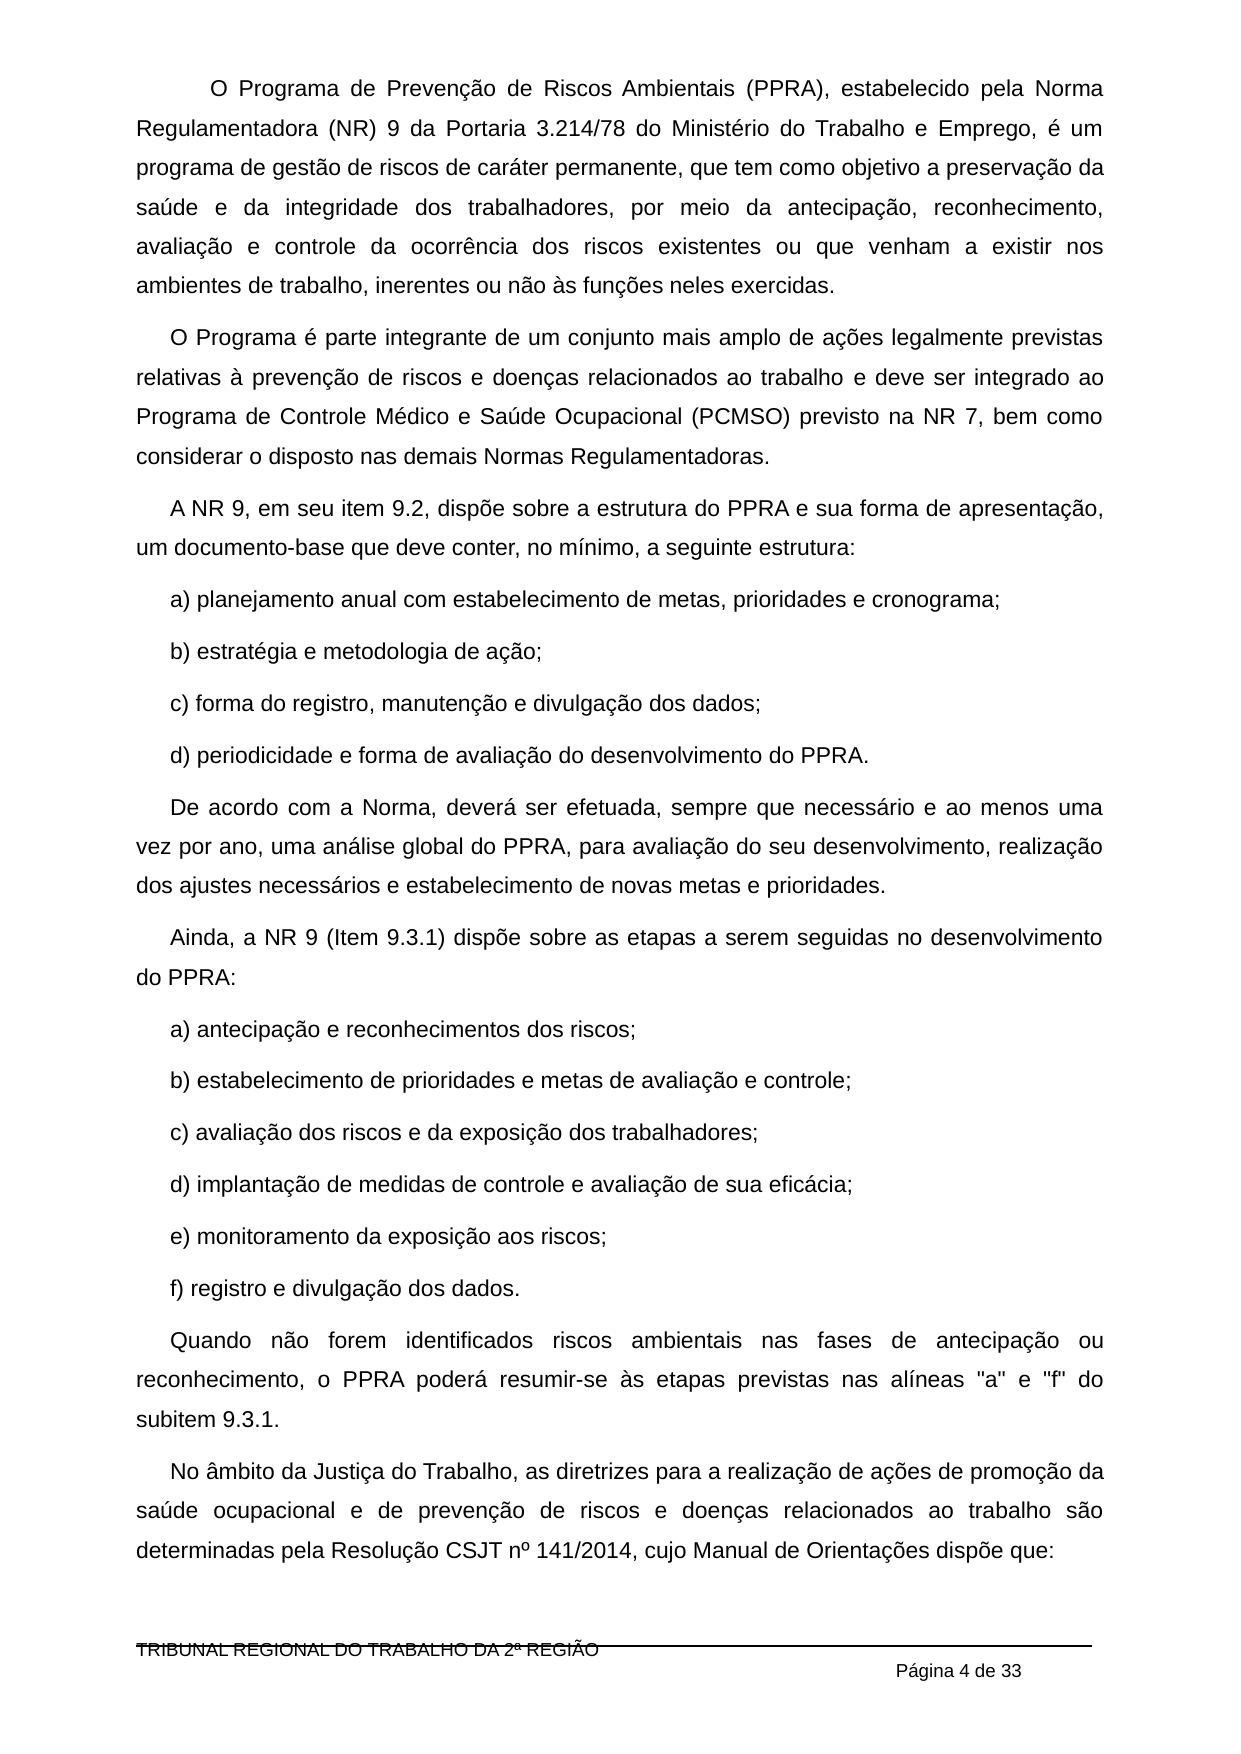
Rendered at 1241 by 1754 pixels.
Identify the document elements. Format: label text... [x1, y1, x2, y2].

text Quando não forem identificados riscos ambientais nas fases de antecipação ou reconhecimento, o PPRA poderá resumir-se às etapas previstas nas alíneas "a" e "f" do subitem 9.3.1. [136, 1327, 1104, 1432]
text b) estratégia e metodologia de ação; [136, 638, 1104, 664]
text c) avaliação dos riscos e da exposição dos trabalhadores; [136, 1119, 1104, 1146]
text No âmbito da Justiça do Trabalho, as diretrizes para a realização de ações de promoção da saúde ocupacional e de prevenção de riscos e doenças relacionados ao trabalho são determinadas pela Resolução CSJT nº 141/2014, cujo Manual de Orientações dispõe que: [136, 1458, 1104, 1563]
text e) monitoramento da exposição aos riscos; [136, 1223, 1104, 1249]
text a) antecipação e reconhecimentos dos riscos; [136, 1016, 1104, 1042]
text A NR 9, em seu item 9.2, dispõe sobre a estrutura do PPRA e sua forma de apresentação, um documento-base que deve conter, no mínimo, a seguinte estrutura: [136, 494, 1104, 560]
text a) planejamento anual com estabelecimento de metas, prioridades e cronograma; [136, 586, 1104, 612]
text b) estabelecimento de prioridades e metas de avaliação e controle; [136, 1067, 1104, 1094]
text d) periodicidade e forma de avaliação do desenvolvimento do PPRA. [136, 742, 1104, 768]
text Ainda, a NR 9 (Item 9.3.1) dispõe sobre as etapas a serem seguidas no desenvolvimento do PPRA: [136, 924, 1104, 990]
text O Programa de Prevenção de Riscos Ambientais (PPRA), estabelecido pela Norma Regulamentadora (NR) 9 da Portaria 3.214/78 do Ministério do Trabalho e Emprego, é um programa de gestão de riscos de caráter permanente, que tem como objetivo a preservação da saúde e da integridade dos trabalhadores, por meio da antecipação, reconhecimento, avaliação e controle da ocorrência dos riscos existentes ou que venham a existir nos ambientes de trabalho, inerentes ou não às funções neles exercidas. [136, 75, 1104, 299]
text f) registro e divulgação dos dados. [136, 1275, 1104, 1301]
text c) forma do registro, manutenção e divulgação dos dados; [136, 690, 1104, 716]
text De acordo com a Norma, deverá ser efetuada, sempre que necessário e ao menos uma vez por ano, uma análise global do PPRA, para avaliação do seu desenvolvimento, realização dos ajustes necessários e estabelecimento de novas metas e prioridades. [136, 793, 1104, 899]
text O Programa é parte integrante de um conjunto mais amplo de ações legalmente previstas relativas à prevenção de riscos e doenças relacionados ao trabalho e deve ser integrado ao Programa de Controle Médico e Saúde Ocupacional (PCMSO) previsto na NR 7, bem como considerar o disposto nas demais Normas Regulamentadoras. [136, 324, 1104, 469]
text d) implantação de medidas de controle e avaliação de sua eficácia; [136, 1171, 1104, 1198]
